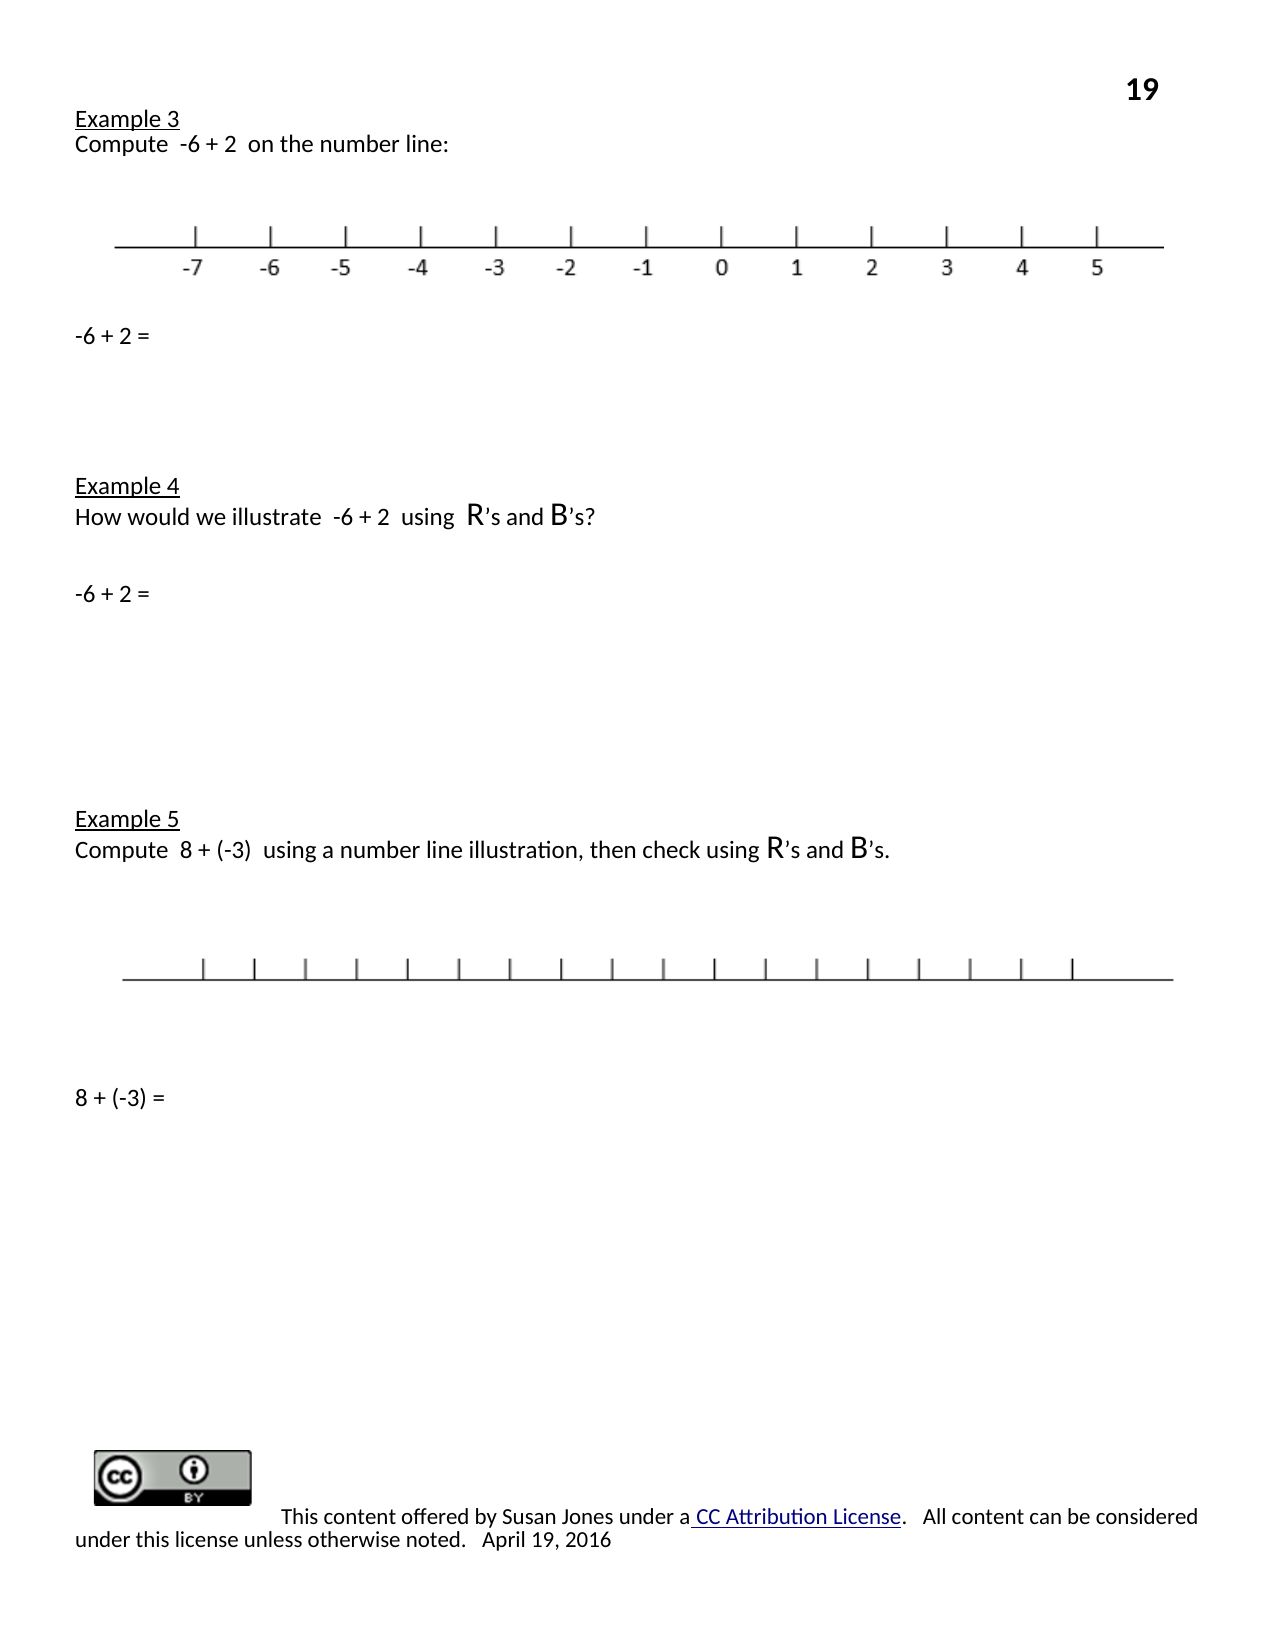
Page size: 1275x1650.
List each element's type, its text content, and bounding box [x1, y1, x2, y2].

picture [93, 177, 1164, 307]
text 8 + (-3) = [75, 1087, 1200, 1112]
text -6 + 2 = [75, 584, 1200, 609]
text 19 [75, 75, 1200, 108]
text Example 3 [75, 108, 1200, 133]
picture [93, 911, 1194, 1019]
text How would we illustrate -6 + 2 using R’s and B’s? [75, 501, 1200, 534]
picture [93, 1450, 252, 1506]
text Example 4 [75, 476, 1200, 501]
text Compute 8 + (-3) using a number line illustration, then check using R’s and B’s. [75, 834, 1200, 867]
text -6 + 2 = [75, 326, 1200, 351]
text Compute -6 + 2 on the number line: [75, 133, 1200, 158]
text Example 5 [75, 809, 1200, 834]
